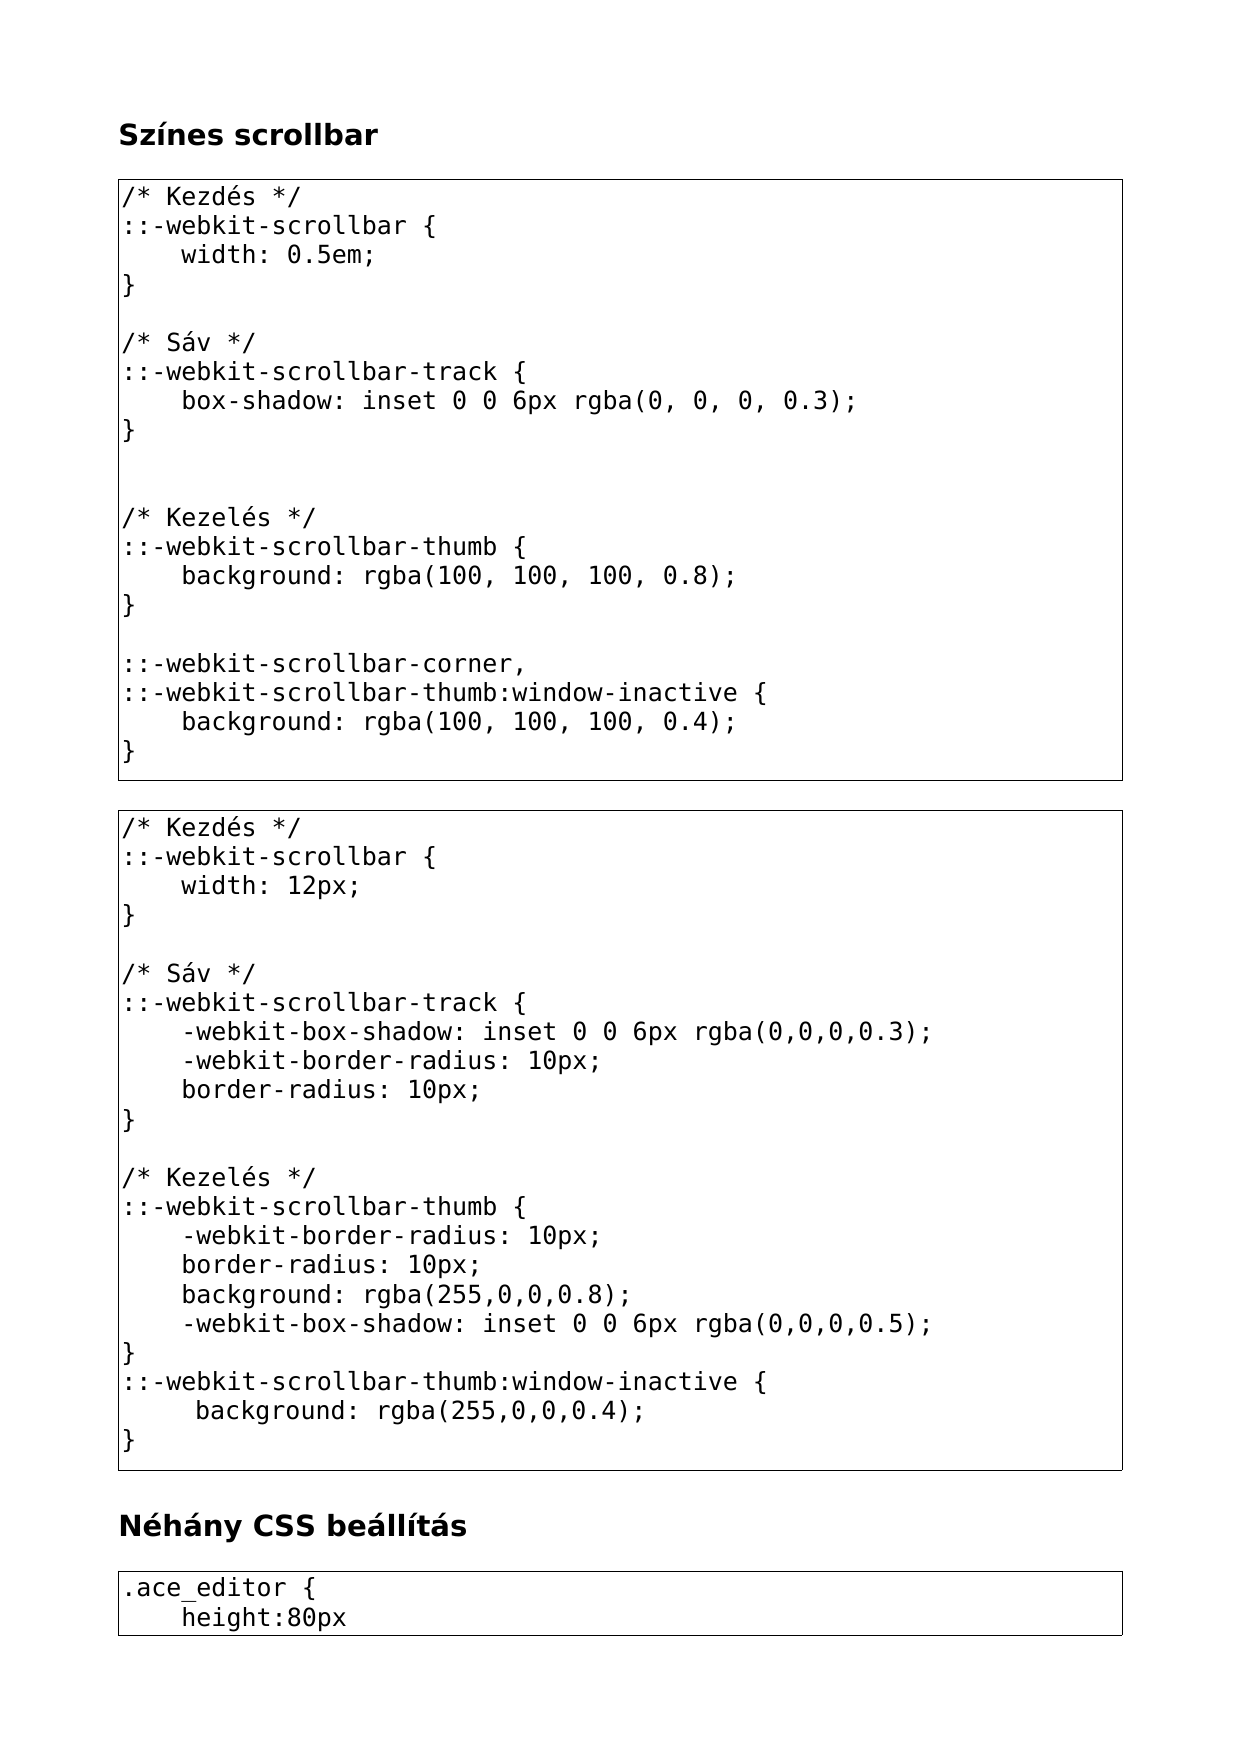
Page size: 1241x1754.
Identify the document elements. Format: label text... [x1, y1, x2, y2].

subtitle Színes scrollbar [118, 118, 1122, 152]
subtitle Néhány CSS beállítás [118, 1509, 1122, 1543]
table_header /* Kezdés */ ::-webkit-scrollbar { width: 0.5em; } /* Sáv */ ::-webkit-scrollbar-track { box-shadow: inset 0 0 6px rgba(0, 0, 0, 0.3); } /* Kezelés */ ::-webkit-scrollbar-thumb { background: rgba(100, 100, 100, 0.8); } ::-webkit-scrollbar-corner, ::-webkit-scrollbar-thumb:window-inactive { background: rgba(100, 100, 100, 0.4); } [119, 180, 1122, 780]
table_header .ace_editor { height:80px [119, 1572, 1122, 1635]
table_header /* Kezdés */ ::-webkit-scrollbar { width: 12px; } /* Sáv */ ::-webkit-scrollbar-track { -webkit-box-shadow: inset 0 0 6px rgba(0,0,0,0.3); -webkit-border-radius: 10px; border-radius: 10px; } /* Kezelés */ ::-webkit-scrollbar-thumb { -webkit-border-radius: 10px; border-radius: 10px; background: rgba(255,0,0,0.8); -webkit-box-shadow: inset 0 0 6px rgba(0,0,0,0.5); } ::-webkit-scrollbar-thumb:window-inactive { background: rgba(255,0,0,0.4); } [119, 811, 1122, 1469]
